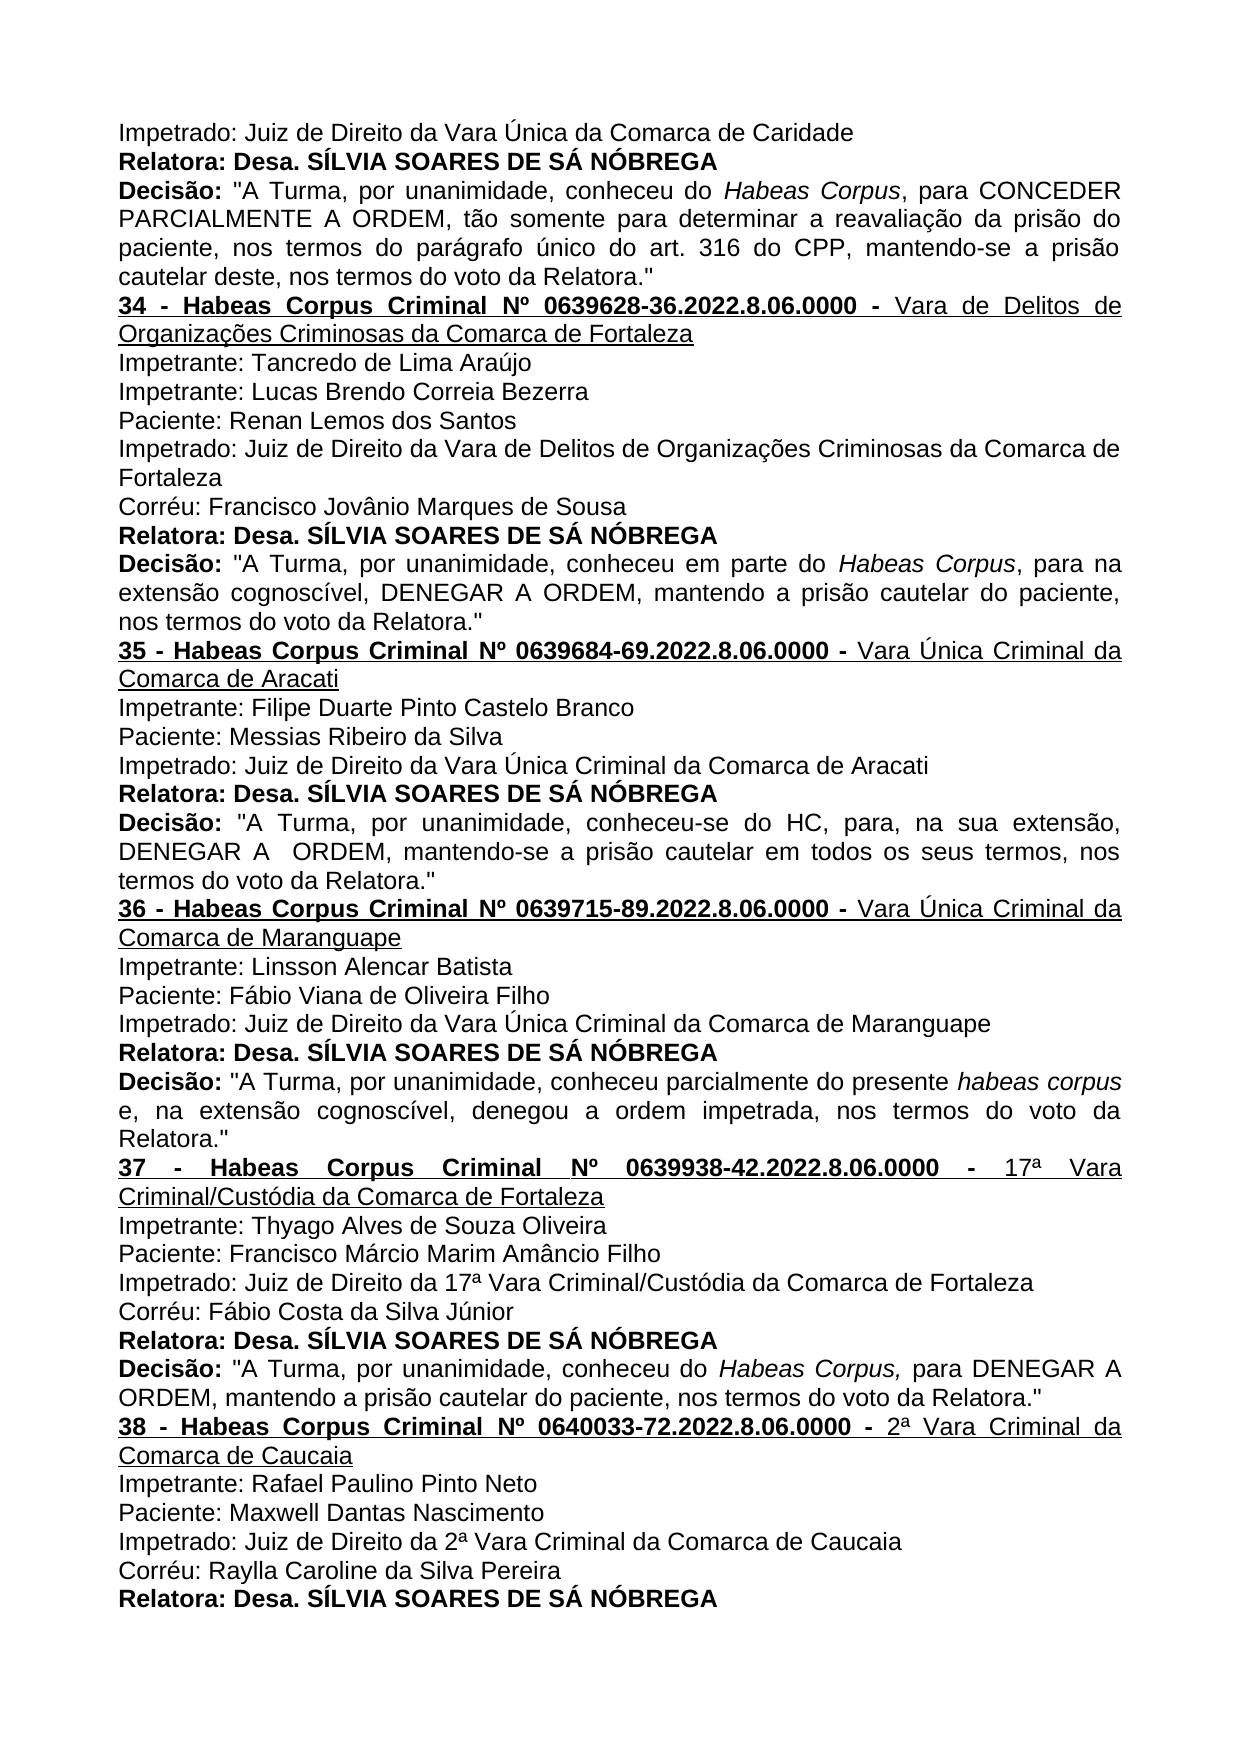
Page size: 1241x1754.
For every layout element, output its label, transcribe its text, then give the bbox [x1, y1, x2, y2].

text Impetrante: Linsson Alencar Batista [118, 952, 1122, 981]
text Impetrante: Rafael Paulino Pinto Neto [118, 1469, 1122, 1498]
text Corréu: Fábio Costa da Silva Júnior [118, 1297, 1122, 1326]
text Decisão: "A Turma, por unanimidade, conheceu em parte do Habeas Corpus, para na extensão cognoscível, DENEGAR A ORDEM, mantendo a prisão cautelar do paciente, nos termos do voto da Relatora." [118, 549, 1122, 636]
text Impetrado: Juiz de Direito da Vara Única Criminal da Comarca de Aracati [118, 751, 1122, 779]
text 35 - Habeas Corpus Criminal Nº 0639684-69.2022.8.06.0000 - Vara Única Criminal da [118, 636, 1122, 661]
text Organizações Criminosas da Comarca de Fortaleza [118, 317, 1122, 348]
text 36 - Habeas Corpus Criminal Nº 0639715-89.2022.8.06.0000 - Vara Única Criminal da [118, 894, 1122, 919]
text Impetrado: Juiz de Direito da Vara de Delitos de Organizações Criminosas da Comarca de Fortaleza [118, 434, 1122, 492]
text Comarca de Caucaia [118, 1438, 1122, 1469]
text Paciente: Maxwell Dantas Nascimento [118, 1498, 1122, 1527]
text Relatora: Desa. SÍLVIA SOARES DE SÁ NÓBREGA [118, 1584, 1122, 1613]
text Paciente: Messias Ribeiro da Silva [118, 722, 1122, 751]
text Relatora: Desa. SÍLVIA SOARES DE SÁ NÓBREGA [118, 779, 1122, 808]
text Paciente: Fábio Viana de Oliveira Filho [118, 981, 1122, 1009]
text Comarca de Maranguape [118, 921, 1122, 952]
text Paciente: Renan Lemos dos Santos [118, 406, 1122, 434]
text Impetrado: Juiz de Direito da Vara Única da Comarca de Caridade [118, 118, 1122, 147]
text Corréu: Raylla Caroline da Silva Pereira [118, 1556, 1122, 1584]
text Decisão: "A Turma, por unanimidade, conheceu do Habeas Corpus, para CONCEDER PARCIALMENTE A ORDEM, tão somente para determinar a reavaliação da prisão do paciente, nos termos do parágrafo único do art. 316 do CPP, mantendo-se a prisão cautelar deste, nos termos do voto da Relatora." [118, 176, 1122, 291]
text Impetrado: Juiz de Direito da 17ª Vara Criminal/Custódia da Comarca de Fortaleza [118, 1268, 1122, 1297]
text Impetrante: Thyago Alves de Souza Oliveira [118, 1211, 1122, 1239]
text Relatora: Desa. SÍLVIA SOARES DE SÁ NÓBREGA [118, 1326, 1122, 1354]
text Comarca de Aracati [118, 662, 1122, 693]
text Relatora: Desa. SÍLVIA SOARES DE SÁ NÓBREGA [118, 147, 1122, 176]
text Impetrante: Tancredo de Lima Araújo [118, 348, 1122, 377]
text Paciente: Francisco Márcio Marim Amâncio Filho [118, 1239, 1122, 1268]
text Impetrado: Juiz de Direito da 2ª Vara Criminal da Comarca de Caucaia [118, 1527, 1122, 1556]
text Relatora: Desa. SÍLVIA SOARES DE SÁ NÓBREGA [118, 1038, 1122, 1067]
text Corréu: Francisco Jovânio Marques de Sousa [118, 492, 1122, 521]
text Impetrante: Lucas Brendo Correia Bezerra [118, 377, 1122, 406]
text Criminal/Custódia da Comarca de Fortaleza [118, 1179, 1122, 1211]
text Decisão: "A Turma, por unanimidade, conheceu-se do HC, para, na sua extensão, DENEGAR A ORDEM, mantendo-se a prisão cautelar em todos os seus termos, nos termos do voto da Relatora." [118, 808, 1122, 894]
text 37 - Habeas Corpus Criminal Nº 0639938-42.2022.8.06.0000 - 17ª Vara [118, 1153, 1122, 1178]
text 38 - Habeas Corpus Criminal Nº 0640033-72.2022.8.06.0000 - 2ª Vara Criminal da [118, 1412, 1122, 1437]
text 34 - Habeas Corpus Criminal Nº 0639628-36.2022.8.06.0000 - Vara de Delitos de [118, 291, 1122, 316]
text Decisão: "A Turma, por unanimidade, conheceu do Habeas Corpus, para DENEGAR A ORDEM, mantendo a prisão cautelar do paciente, nos termos do voto da Relatora." [118, 1354, 1122, 1412]
text Impetrado: Juiz de Direito da Vara Única Criminal da Comarca de Maranguape [118, 1009, 1122, 1038]
text Relatora: Desa. SÍLVIA SOARES DE SÁ NÓBREGA [118, 521, 1122, 549]
text Decisão: "A Turma, por unanimidade, conheceu parcialmente do presente habeas corpus e, na extensão cognoscível, denegou a ordem impetrada, nos termos do voto da Relatora." [118, 1067, 1122, 1153]
text Impetrante: Filipe Duarte Pinto Castelo Branco [118, 693, 1122, 722]
